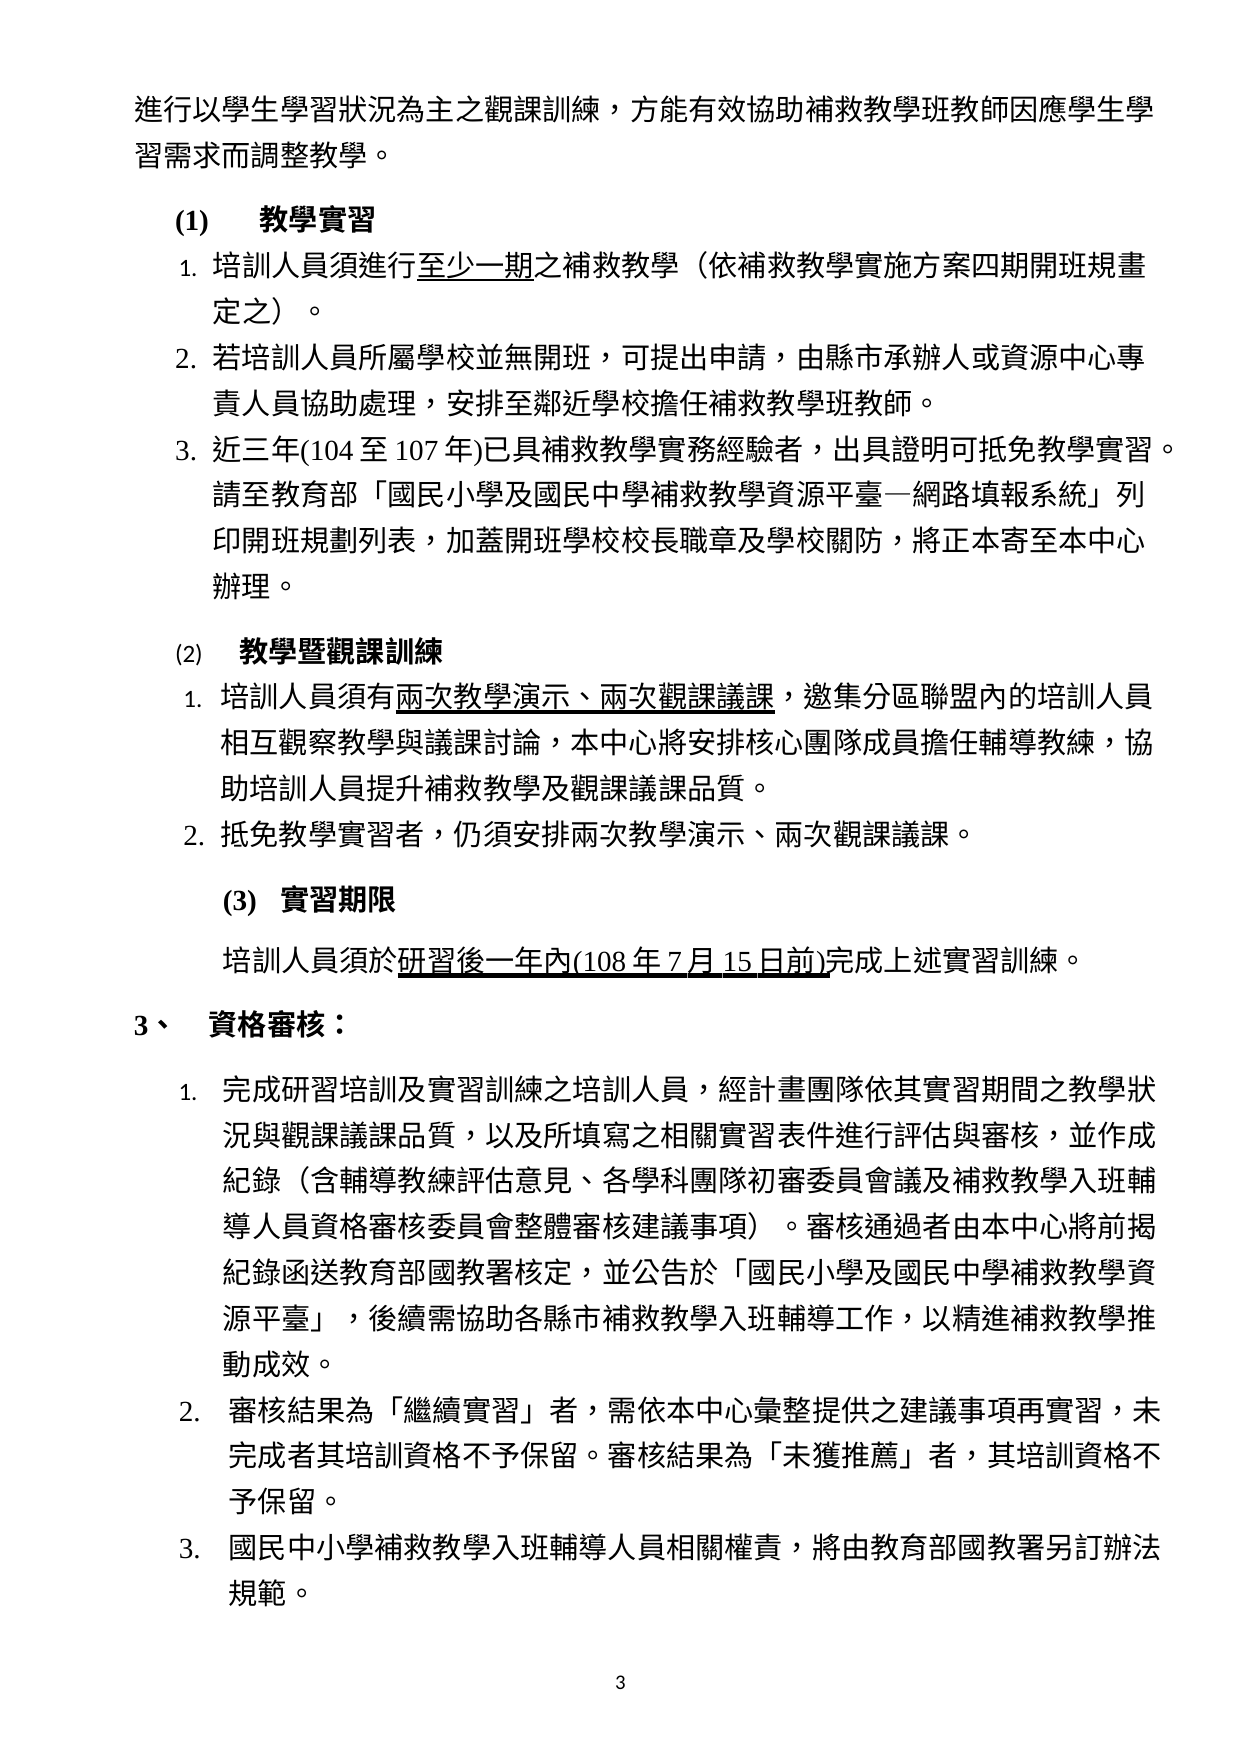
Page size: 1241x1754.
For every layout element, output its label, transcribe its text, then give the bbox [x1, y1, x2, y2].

text 進行以學生學習狀況為主之觀課訓練，方能有效協助補救教學班教師因應學生學習需求而調整教學。 [134, 83, 1165, 175]
list 實習期限 [223, 873, 1165, 918]
list 教學實習 [175, 193, 1165, 239]
list 培訓人員須有兩次教學演示、兩次觀課議課，邀集分區聯盟內的培訓人員相互觀察教學與議課討論，本中心將安排核心團隊成員擔任輔導教練，協助培訓人員提升補救教學及觀課議課品質。 [183, 671, 1165, 808]
list 近三年(104至107年)已具補救教學實務經驗者，出具證明可抵免教學實習。請至教育部「國民小學及國民中學補救教學資源平臺—網路填報系統」列印開班規劃列表，加蓋開班學校校長職章及學校關防，將正本寄至本中心辦理。 [175, 423, 1165, 606]
text 培訓人員須於研習後一年內(108年7月15日前)完成上述實習訓練。 [223, 937, 1165, 979]
list 若培訓人員所屬學校並無開班，可提出申請，由縣市承辦人或資源中心專責人員協助處理，安排至鄰近學校擔任補救教學班教師。 [175, 331, 1165, 423]
list 審核結果為「繼續實習」者，需依本中心彙整提供之建議事項再實習，未完成者其培訓資格不予保留。審核結果為「未獲推薦」者，其培訓資格不予保留。 [178, 1384, 1165, 1521]
list 教學暨觀課訓練 [175, 625, 1165, 671]
list 資格審核： [133, 998, 1165, 1044]
list 完成研習培訓及實習訓練之培訓人員，經計畫團隊依其實習期間之教學狀況與觀課議課品質，以及所填寫之相關實習表件進行評估與審核，並作成紀錄（含輔導教練評估意見、各學科團隊初審委員會議及補救教學入班輔導人員資格審核委員會整體審核建議事項）。審核通過者由本中心將前揭紀錄函送教育部國教署核定，並公告於「國民小學及國民中學補救教學資源平臺」，後續需協助各縣市補救教學入班輔導工作，以精進補救教學推動成效。 [178, 1063, 1165, 1384]
list 國民中小學補救教學入班輔導人員相關權責，將由教育部國教署另訂辦法規範。 [178, 1521, 1165, 1613]
list 培訓人員須進行至少一期之補救教學（依補救教學實施方案四期開班規畫定之）。 [178, 239, 1165, 331]
list 抵免教學實習者，仍須安排兩次教學演示、兩次觀課議課。 [183, 808, 1165, 854]
